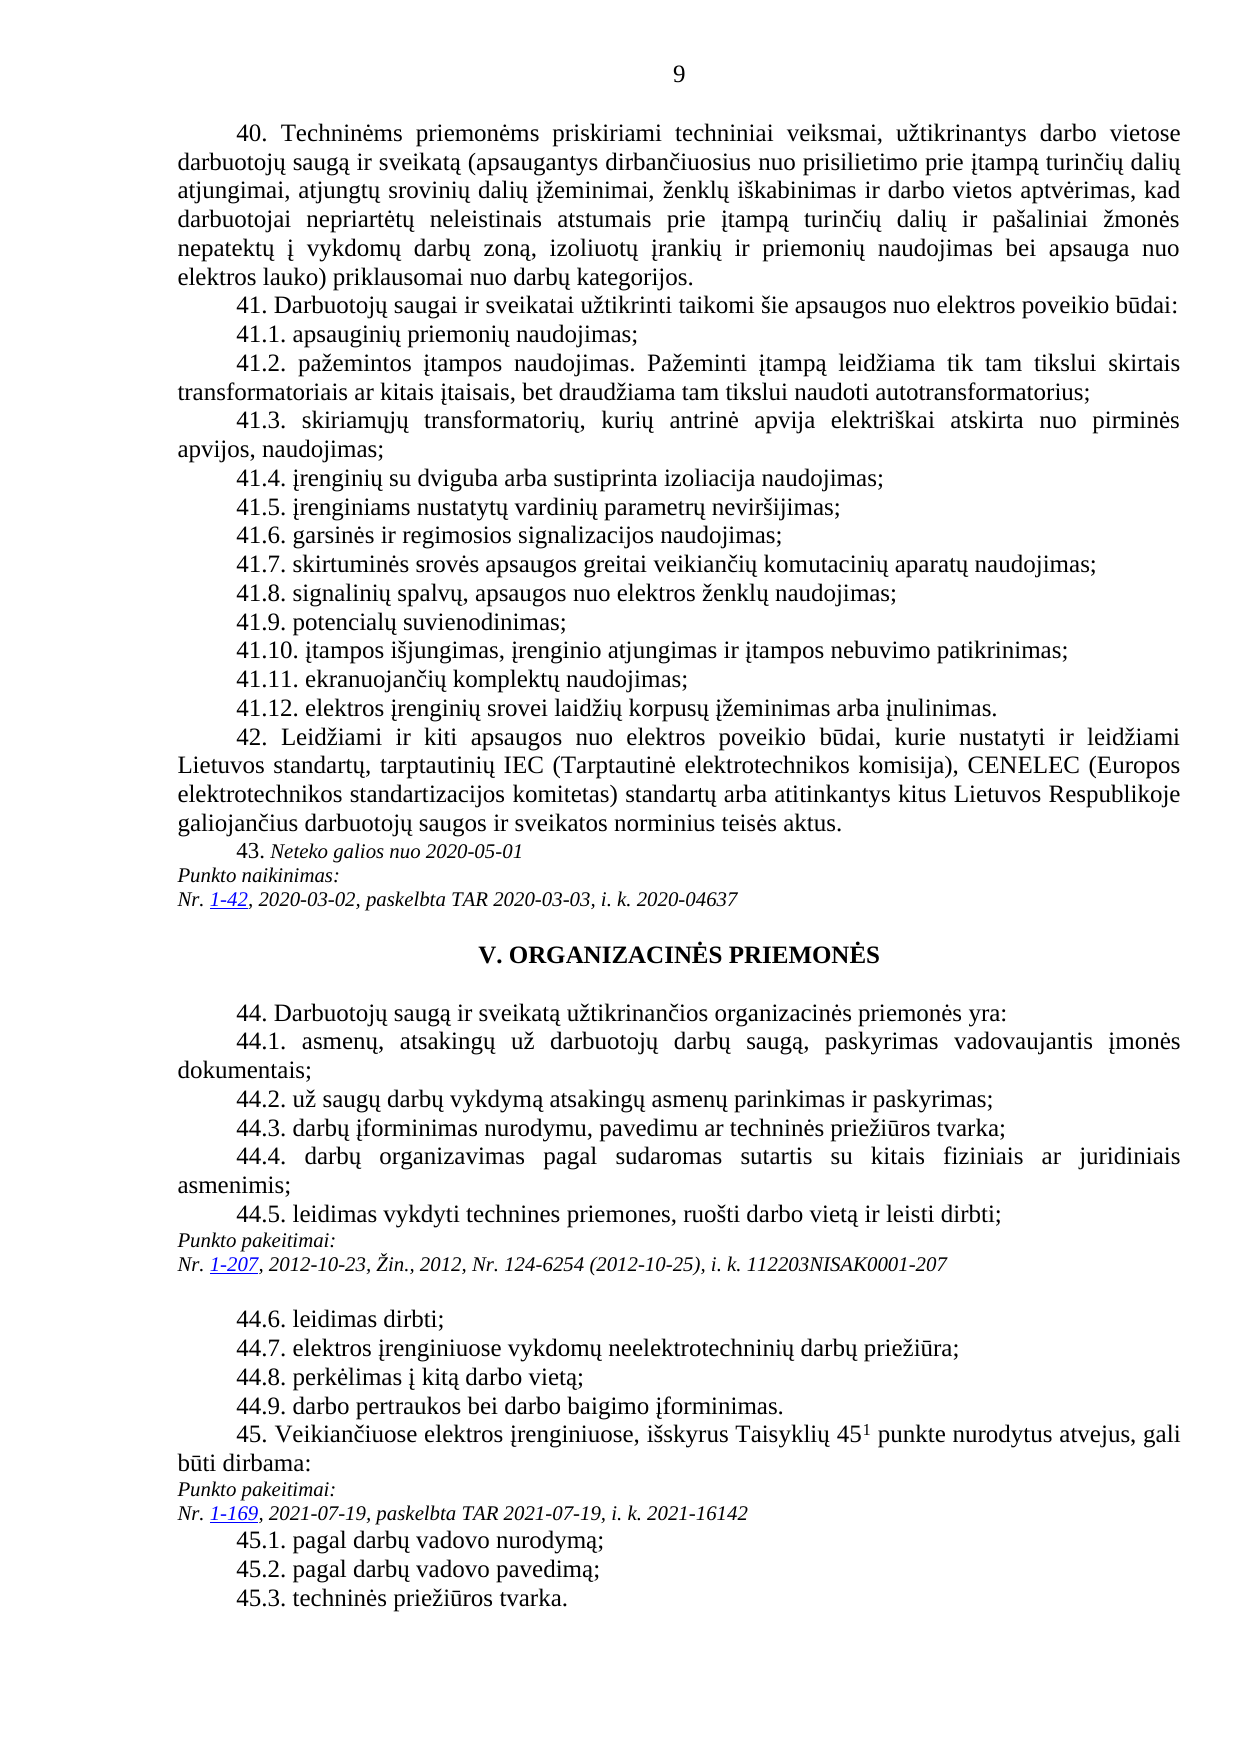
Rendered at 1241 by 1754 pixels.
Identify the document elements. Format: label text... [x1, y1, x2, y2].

text Punkto naikinimas: [177, 863, 1181, 887]
text 44.8. perkėlimas į kitą darbo vietą; [177, 1362, 1181, 1391]
text 41.2. pažemintos įtampos naudojimas. Pažeminti įtampą leidžiama tik tam tikslui skirtais transformatoriais ar kitais įtaisais, bet draudžiama tam tikslui naudoti autotransformatorius; [177, 348, 1181, 406]
text 44. Darbuotojų saugą ir sveikatą užtikrinančios organizacinės priemonės yra: [177, 998, 1181, 1026]
text 43. Neteko galios nuo 2020-05-01 [177, 837, 1181, 863]
text 44.3. darbų įforminimas nurodymu, pavedimu ar techninės priežiūros tvarka; [177, 1113, 1181, 1141]
text V. ORGANIZACINĖS PRIEMONĖS [177, 940, 1181, 969]
text 44.1. asmenų, atsakingų už darbuotojų darbų saugą, paskyrimas vadovaujantis įmonės dokumentais; [177, 1026, 1181, 1084]
text 41.12. elektros įrenginių srovei laidžių korpusų įžeminimas arba įnulinimas. [177, 693, 1181, 722]
text 44.5. leidimas vykdyti technines priemones, ruošti darbo vietą ir leisti dirbti; [177, 1199, 1181, 1228]
text 41.9. potencialų suvienodinimas; [177, 607, 1181, 636]
text 41.3. skiriamųjų transformatorių, kurių antrinė apvija elektriškai atskirta nuo pirminės apvijos, naudojimas; [177, 406, 1181, 463]
text 41. Darbuotojų saugai ir sveikatai užtikrinti taikomi šie apsaugos nuo elektros poveikio būdai: [177, 291, 1181, 319]
text 42. Leidžiami ir kiti apsaugos nuo elektros poveikio būdai, kurie nustatyti ir leidžiami Lietuvos standartų, tarptautinių IEC (Tarptautinė elektrotechnikos komisija), CENELEC (Europos elektrotechnikos standartizacijos komitetas) standartų arba atitinkantys kitus Lietuvos Respublikoje galiojančius darbuotojų saugos ir sveikatos norminius teisės aktus. [177, 722, 1181, 837]
text 41.11. ekranuojančių komplektų naudojimas; [177, 664, 1181, 693]
text 41.5. įrenginiams nustatytų vardinių parametrų neviršijimas; [177, 492, 1181, 521]
text 44.9. darbo pertraukos bei darbo baigimo įforminimas. [177, 1391, 1181, 1419]
text 44.6. leidimas dirbti; [177, 1304, 1181, 1333]
text Punkto pakeitimai: [177, 1477, 1181, 1501]
text 41.6. garsinės ir regimosios signalizacijos naudojimas; [177, 521, 1181, 549]
text 41.10. įtampos išjungimas, įrenginio atjungimas ir įtampos nebuvimo patikrinimas; [177, 636, 1181, 664]
text 44.4. darbų organizavimas pagal sudaromas sutartis su kitais fiziniais ar juridiniais asmenimis; [177, 1141, 1181, 1199]
text Nr. 1-207, 2012-10-23, Žin., 2012, Nr. 124-6254 (2012-10-25), i. k. 112203NISAK0001-207 [177, 1252, 1181, 1276]
text 41.4. įrenginių su dviguba arba sustiprinta izoliacija naudojimas; [177, 463, 1181, 492]
text 41.1. apsauginių priemonių naudojimas; [177, 319, 1181, 348]
text 45.2. pagal darbų vadovo pavedimą; [177, 1554, 1181, 1583]
text Nr. 1-169, 2021-07-19, paskelbta TAR 2021-07-19, i. k. 2021-16142 [177, 1501, 1181, 1525]
text Nr. 1-42, 2020-03-02, paskelbta TAR 2020-03-03, i. k. 2020-04637 [177, 887, 1181, 911]
text 41.7. skirtuminės srovės apsaugos greitai veikiančių komutacinių aparatų naudojimas; [177, 549, 1181, 578]
text 45. Veikiančiuose elektros įrenginiuose, išskyrus Taisyklių 451 punkte nurodytus atvejus, gali būti dirbama: [177, 1419, 1181, 1477]
text 44.2. už saugų darbų vykdymą atsakingų asmenų parinkimas ir paskyrimas; [177, 1084, 1181, 1113]
text Punkto pakeitimai: [177, 1228, 1181, 1252]
text 40. Techninėms priemonėms priskiriami techniniai veiksmai, užtikrinantys darbo vietose darbuotojų saugą ir sveikatą (apsaugantys dirbančiuosius nuo prisilietimo prie įtampą turinčių dalių atjungimai, atjungtų srovinių dalių įžeminimai, ženklų iškabinimas ir darbo vietos aptvėrimas, kad darbuotojai nepriartėtų neleistinais atstumais prie įtampą turinčių dalių ir pašaliniai žmonės nepatektų į vykdomų darbų zoną, izoliuotų įrankių ir priemonių naudojimas bei apsauga nuo elektros lauko) priklausomai nuo darbų kategorijos. [177, 118, 1181, 291]
text 41.8. signalinių spalvų, apsaugos nuo elektros ženklų naudojimas; [177, 578, 1181, 607]
text 45.1. pagal darbų vadovo nurodymą; [177, 1525, 1181, 1554]
text 45.3. techninės priežiūros tvarka. [177, 1583, 1181, 1611]
text 44.7. elektros įrenginiuose vykdomų neelektrotechninių darbų priežiūra; [177, 1333, 1181, 1362]
